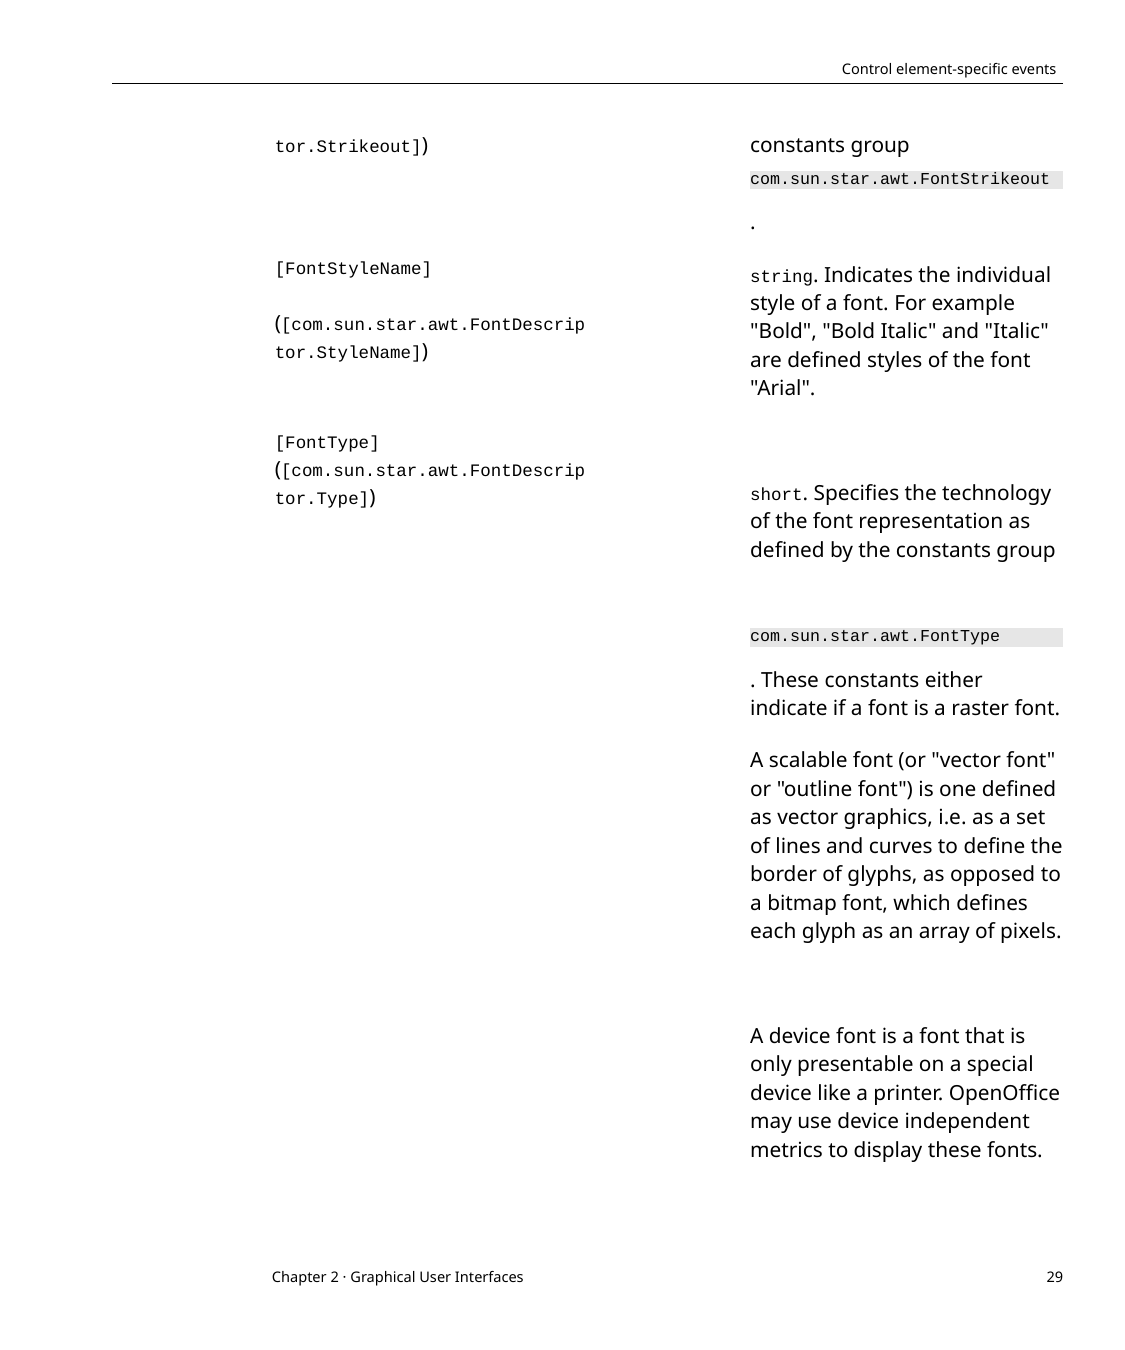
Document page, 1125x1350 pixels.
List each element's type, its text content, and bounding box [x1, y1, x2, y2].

table_cell [FontType] ([com.sun.star.awt.FontDescriptor.Type]) [112, 414, 587, 1175]
table_cell tor.Strikeout]) [112, 118, 587, 248]
table_cell string. Indicates the individual style of a font. For example "Bold", "Bold Italic" and "Italic" are defined styles of the font "Arial". [588, 248, 1063, 414]
table_cell constants group com.sun.star.awt.FontStrikeout . [588, 118, 1063, 248]
table_cell [FontStyleName] ([com.sun.star.awt.FontDescriptor.StyleName]) [112, 248, 587, 414]
table_cell short. Specifies the technology of the font representation as defined by the constants group com.sun.star.awt.FontType . These constants either indicate if a font is a raster font. A scalable font (or "vector font" or "outline font") is one defined as vector graphics, i.e. as a set of lines and curves to define the border of glyphs, as opposed to a bitmap font, which defines each glyph as an array of pixels. A device font is a font that is only presentable on a special device like a printer. OpenOffice may use device independent metrics to display these fonts. [588, 414, 1063, 1175]
